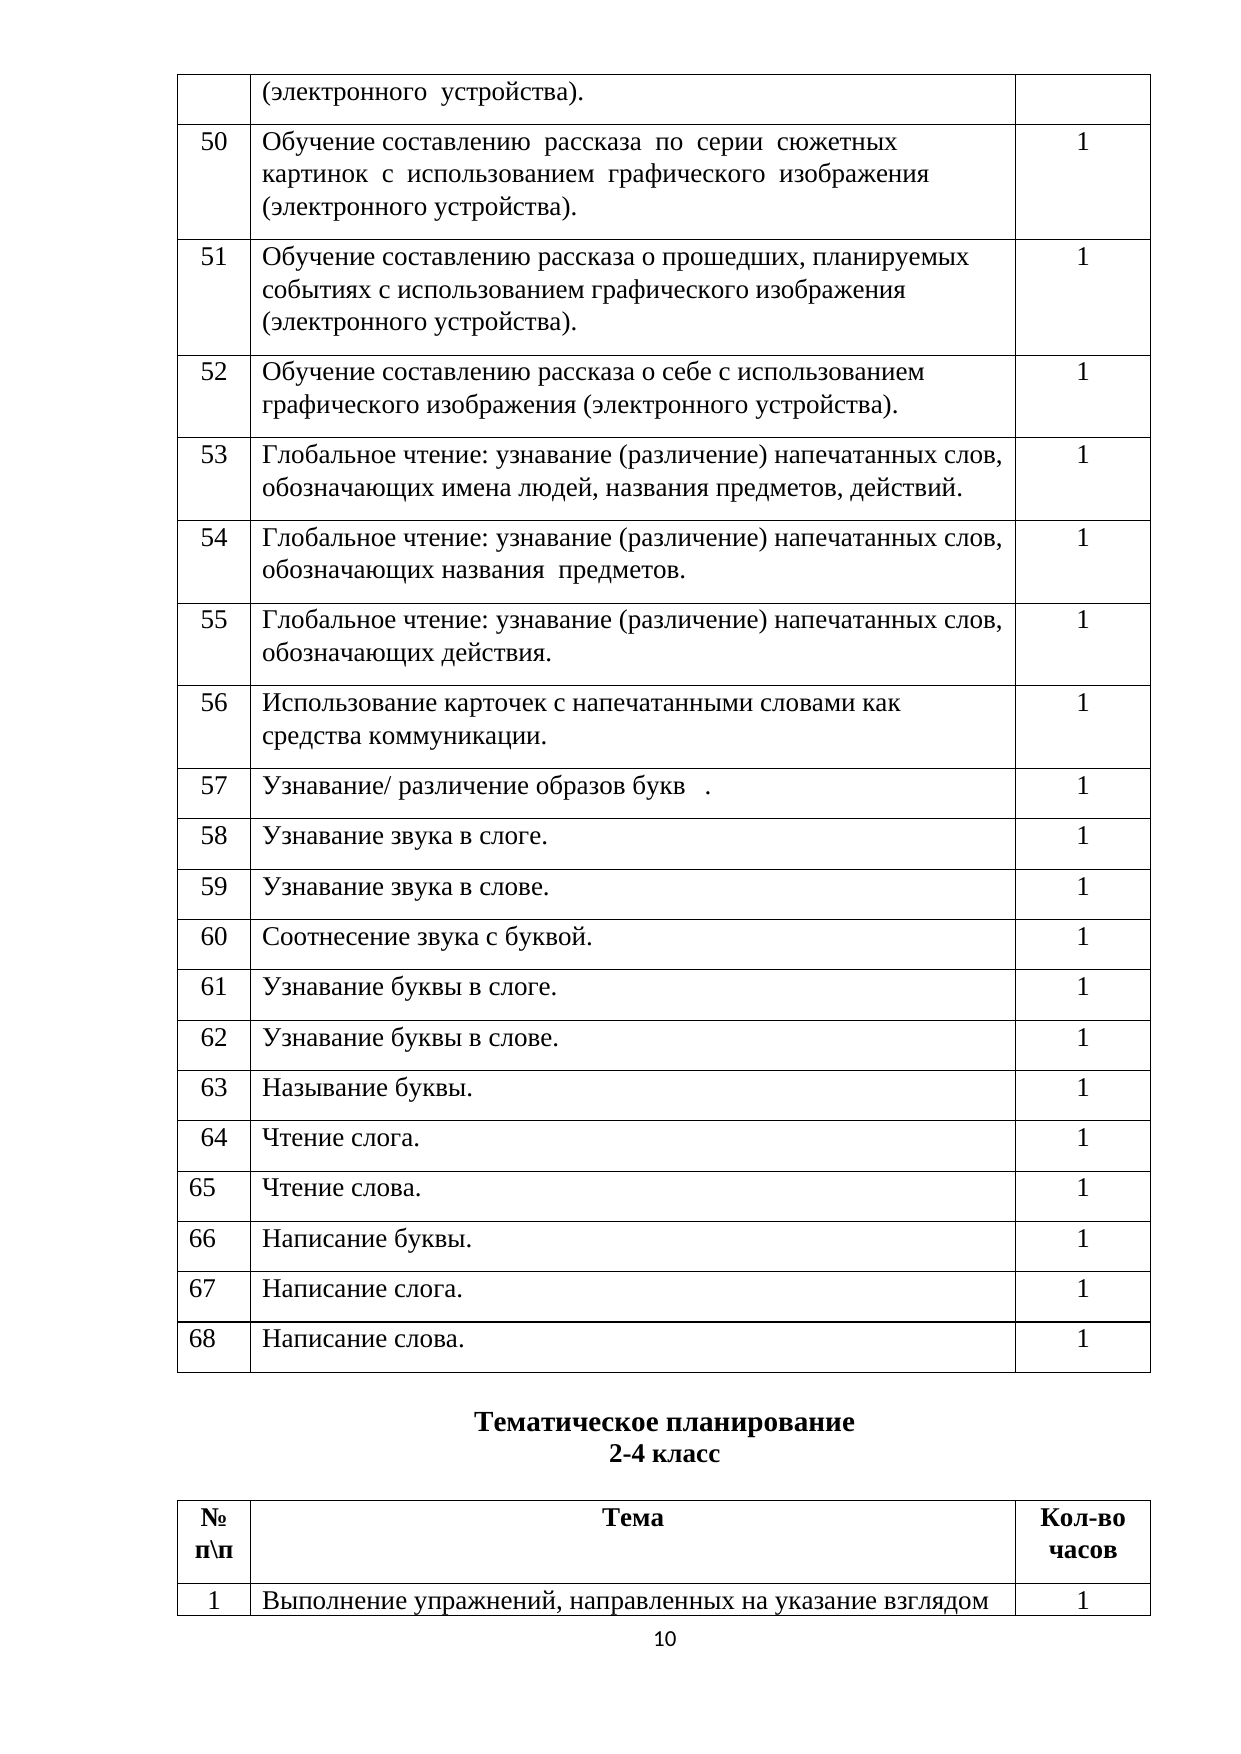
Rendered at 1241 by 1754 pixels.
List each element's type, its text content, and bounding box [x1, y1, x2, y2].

table_cell 66 [178, 1222, 250, 1271]
table_cell Обучение составлению рассказа о себе с использованием графического изображения (электронного устройства). [251, 356, 1015, 437]
table_cell 1 [1016, 356, 1150, 437]
table_cell 1 [1016, 1222, 1150, 1271]
table_cell Узнавание звука в слоге. [251, 819, 1015, 869]
table_cell Чтение слова. [251, 1172, 1015, 1221]
table_cell 1 [178, 1584, 250, 1615]
table_cell 1 [1016, 920, 1150, 969]
table_cell [178, 75, 250, 124]
table_cell 1 [1016, 521, 1150, 603]
table_cell 67 [178, 1272, 250, 1321]
table_cell 65 [178, 1172, 250, 1221]
table_cell 53 [178, 438, 250, 520]
table_header № п\п [178, 1501, 250, 1583]
table_cell 1 [1016, 1172, 1150, 1221]
table_cell 52 [178, 356, 250, 437]
table_cell Написание слова. [251, 1323, 1015, 1372]
table_cell Выполнение упражнений, направленных на указание взглядом [251, 1584, 1015, 1615]
table_cell Узнавание буквы в слове. [251, 1021, 1015, 1070]
text Тематическое планирование [177, 1404, 1152, 1437]
table_cell 1 [1016, 1272, 1150, 1321]
table_cell 57 [178, 769, 250, 818]
table_cell 1 [1016, 604, 1150, 685]
table_header Кол-во часов [1016, 1501, 1150, 1583]
table_cell 68 [178, 1323, 250, 1372]
table_cell Узнавание/ различение образов букв . [251, 769, 1015, 818]
table_cell Глобальное чтение: узнавание (различение) напечатанных слов, обозначающих имена людей, названия предметов, действий. [251, 438, 1015, 520]
table_cell 1 [1016, 769, 1150, 818]
table_cell Чтение слога. [251, 1121, 1015, 1171]
table_cell [1016, 75, 1150, 124]
table_cell Обучение составлению рассказа о прошедших, планируемых событиях с использованием графического изображения (электронного устройства). [251, 240, 1015, 354]
table_cell 1 [1016, 240, 1150, 354]
table_cell 1 [1016, 438, 1150, 520]
table_cell 63 [178, 1071, 250, 1120]
table_cell 61 [178, 970, 250, 1019]
table_cell Узнавание буквы в слоге. [251, 970, 1015, 1019]
table_cell 1 [1016, 686, 1150, 768]
table_cell 56 [178, 686, 250, 768]
table_cell Узнавание звука в слове. [251, 870, 1015, 919]
table_cell 1 [1016, 1071, 1150, 1120]
table_cell Написание слога. [251, 1272, 1015, 1321]
table_cell 1 [1016, 819, 1150, 869]
table_cell 51 [178, 240, 250, 354]
table_cell (электронного устройства). [251, 75, 1015, 124]
table_cell 1 [1016, 1021, 1150, 1070]
table_cell 50 [178, 125, 250, 239]
table_cell 1 [1016, 970, 1150, 1019]
table_cell 54 [178, 521, 250, 603]
table_cell Называние буквы. [251, 1071, 1015, 1120]
table_cell Соотнесение звука с буквой. [251, 920, 1015, 969]
table_cell Обучение составлению рассказа по серии сюжетных картинок с использованием графического изображения (электронного устройства). [251, 125, 1015, 239]
text 2-4 класс [177, 1437, 1152, 1469]
table_cell Глобальное чтение: узнавание (различение) напечатанных слов, обозначающих действия. [251, 604, 1015, 685]
table_cell Написание буквы. [251, 1222, 1015, 1271]
table_cell 1 [1016, 1584, 1150, 1615]
table_cell 1 [1016, 1121, 1150, 1171]
table_cell 55 [178, 604, 250, 685]
table_cell 1 [1016, 125, 1150, 239]
table_cell Глобальное чтение: узнавание (различение) напечатанных слов, обозначающих названия предметов. [251, 521, 1015, 603]
table_cell 58 [178, 819, 250, 869]
table_cell 64 [178, 1121, 250, 1171]
table_cell 1 [1016, 870, 1150, 919]
table_cell Использование карточек с напечатанными словами как средства коммуникации. [251, 686, 1015, 768]
table_cell 60 [178, 920, 250, 969]
table_header Тема [251, 1501, 1015, 1583]
table_cell 1 [1016, 1323, 1150, 1372]
table_cell 59 [178, 870, 250, 919]
table_cell 62 [178, 1021, 250, 1070]
